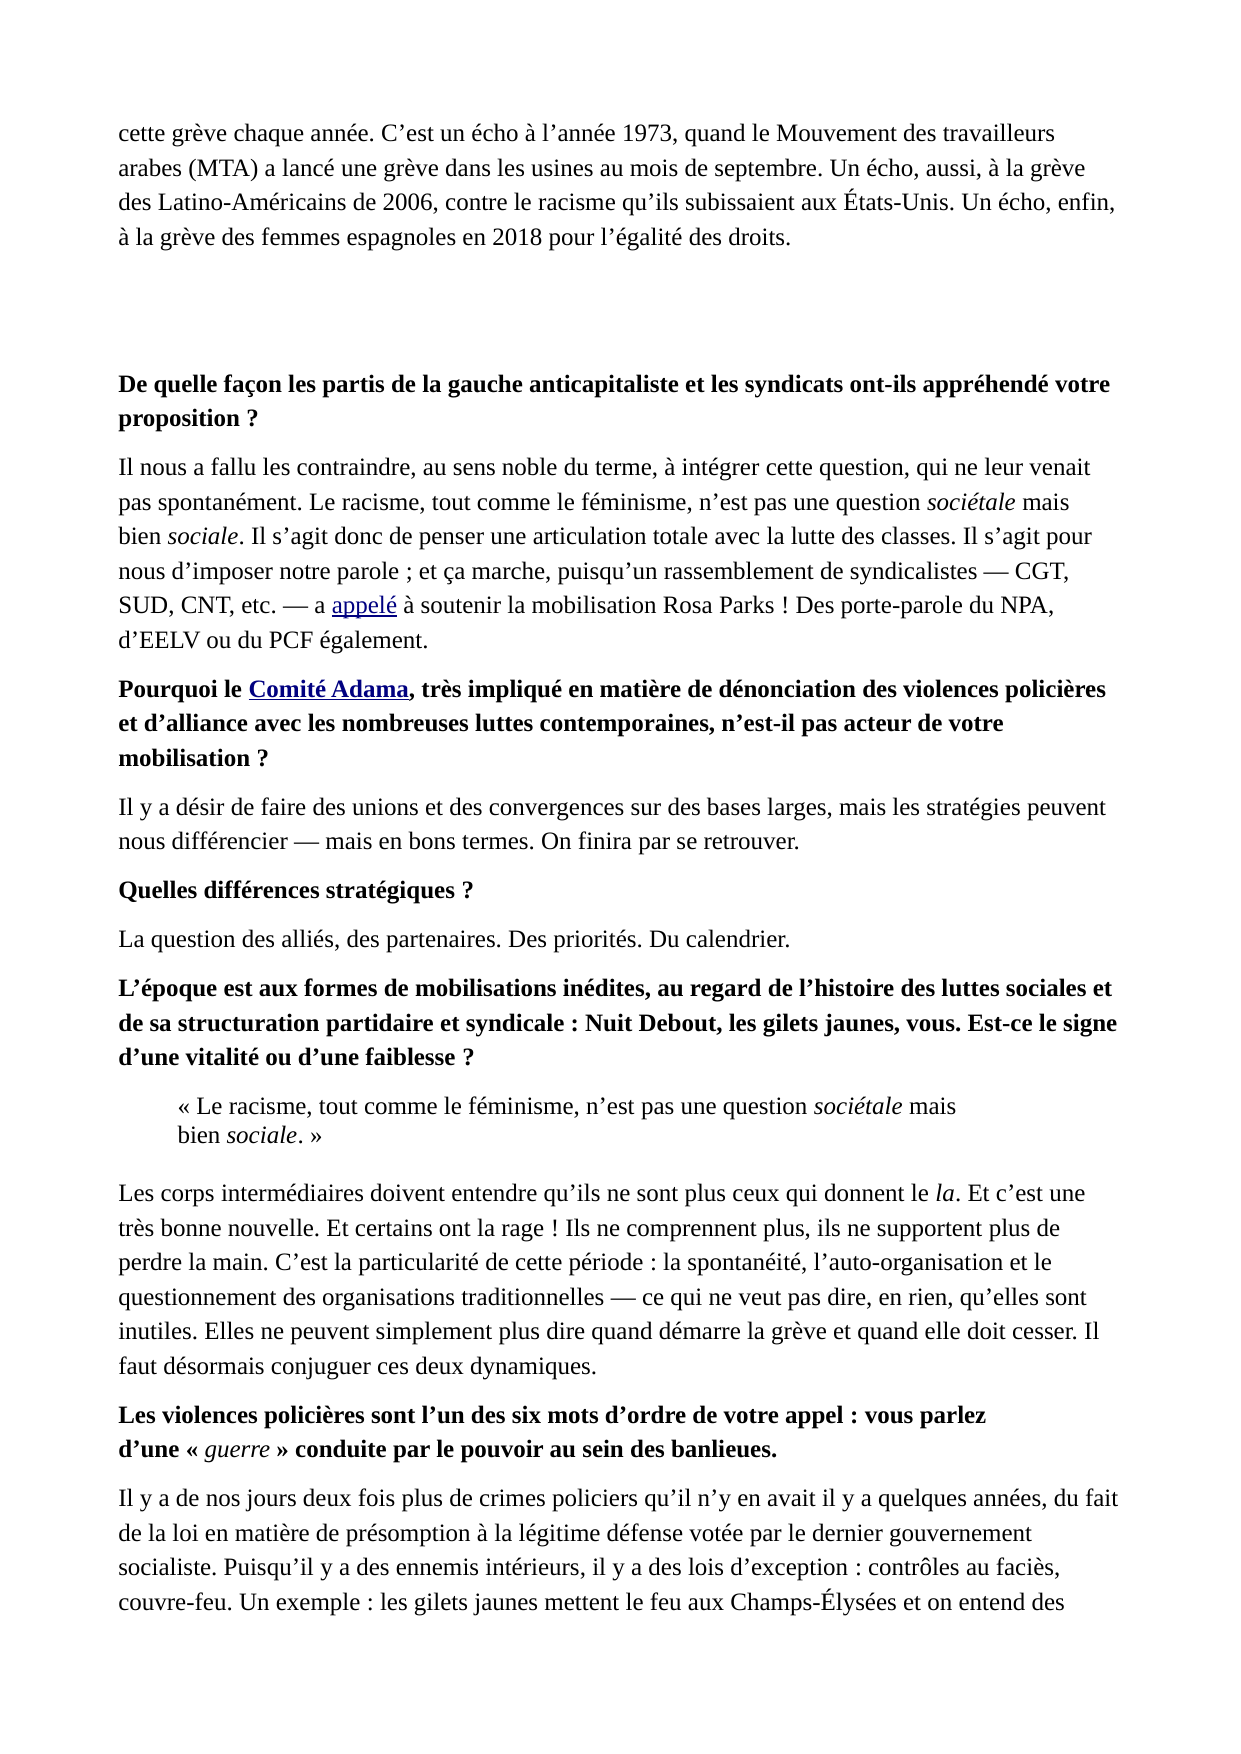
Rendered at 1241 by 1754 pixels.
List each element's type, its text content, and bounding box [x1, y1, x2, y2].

text « Le racisme, tout comme le féminisme, n’est pas une question sociétale mais bien sociale. » [177, 1091, 1063, 1149]
text La question des alliés, des partenaires. Des priorités. Du calendrier. [118, 924, 1122, 953]
text cette grève chaque année. C’est un écho à l’année 1973, quand le Mouvement des travailleurs arabes (MTA) a lancé une grève dans les usines au mois de septembre. Un écho, aussi, à la grève des Latino-Américains de 2006, contre le racisme qu’ils subissaient aux États-Unis. Un écho, enfin, à la grève des femmes espagnoles en 2018 pour l’égalité des droits. [118, 118, 1122, 250]
text Quelles différences stratégiques ? [118, 875, 1122, 904]
text Les corps intermédiaires doivent entendre qu’ils ne sont plus ceux qui donnent le la. Et c’est une très bonne nouvelle. Et certains ont la rage ! Ils ne comprennent plus, ils ne supportent plus de perdre la main. C’est la particularité de cette période : la spontanéité, l’auto-organisation et le questionnement des organisations traditionnelles — ce qui ne veut pas dire, en rien, qu’elles sont inutiles. Elles ne peuvent simplement plus dire quand démarre la grève et quand elle doit cesser. Il faut désormais conjuguer ces deux dynamiques. [118, 1178, 1122, 1379]
text Il y a désir de faire des unions et des convergences sur des bases larges, mais les stratégies peuvent nous différencier — mais en bons termes. On finira par se retrouver. [118, 792, 1122, 855]
text L’époque est aux formes de mobilisations inédites, au regard de l’histoire des luttes sociales et de sa structuration partidaire et syndicale : Nuit Debout, les gilets jaunes, vous. Est-ce le signe d’une vitalité ou d’une faiblesse ? [118, 973, 1122, 1071]
text Il y a de nos jours deux fois plus de crimes policiers qu’il n’y en avait il y a quelques années, du fait de la loi en matière de présomption à la légitime défense votée par le dernier gouvernement socialiste. Puisqu’il y a des ennemis intérieurs, il y a des lois d’exception : contrôles au faciès, couvre-feu. Un exemple : les gilets jaunes mettent le feu aux Champs-Élysées et on entend des [118, 1483, 1122, 1616]
text Les violences policières sont l’un des six mots d’ordre de votre appel : vous parlez d’une « guerre » conduite par le pouvoir au sein des banlieues. [118, 1400, 1122, 1463]
text Pourquoi le Comité Adama, très impliqué en matière de dénonciation des violences policières et d’alliance avec les nombreuses luttes contemporaines, n’est-il pas acteur de votre mobilisation ? [118, 674, 1122, 771]
text Il nous a fallu les contraindre, au sens noble du terme, à intégrer cette question, qui ne leur venait pas spontanément. Le racisme, tout comme le féminisme, n’est pas une question sociétale mais bien sociale. Il s’agit donc de penser une articulation totale avec la lutte des classes. Il s’agit pour nous d’imposer notre parole ; et ça marche, puisqu’un rassemblement de syndicalistes — CGT, SUD, CNT, etc. — a appelé à soutenir la mobilisation Rosa Parks ! Des porte-parole du NPA, d’EELV ou du PCF également. [118, 452, 1122, 653]
text De quelle façon les partis de la gauche anticapitaliste et les syndicats ont-ils appréhendé votre proposition ? [118, 369, 1122, 432]
